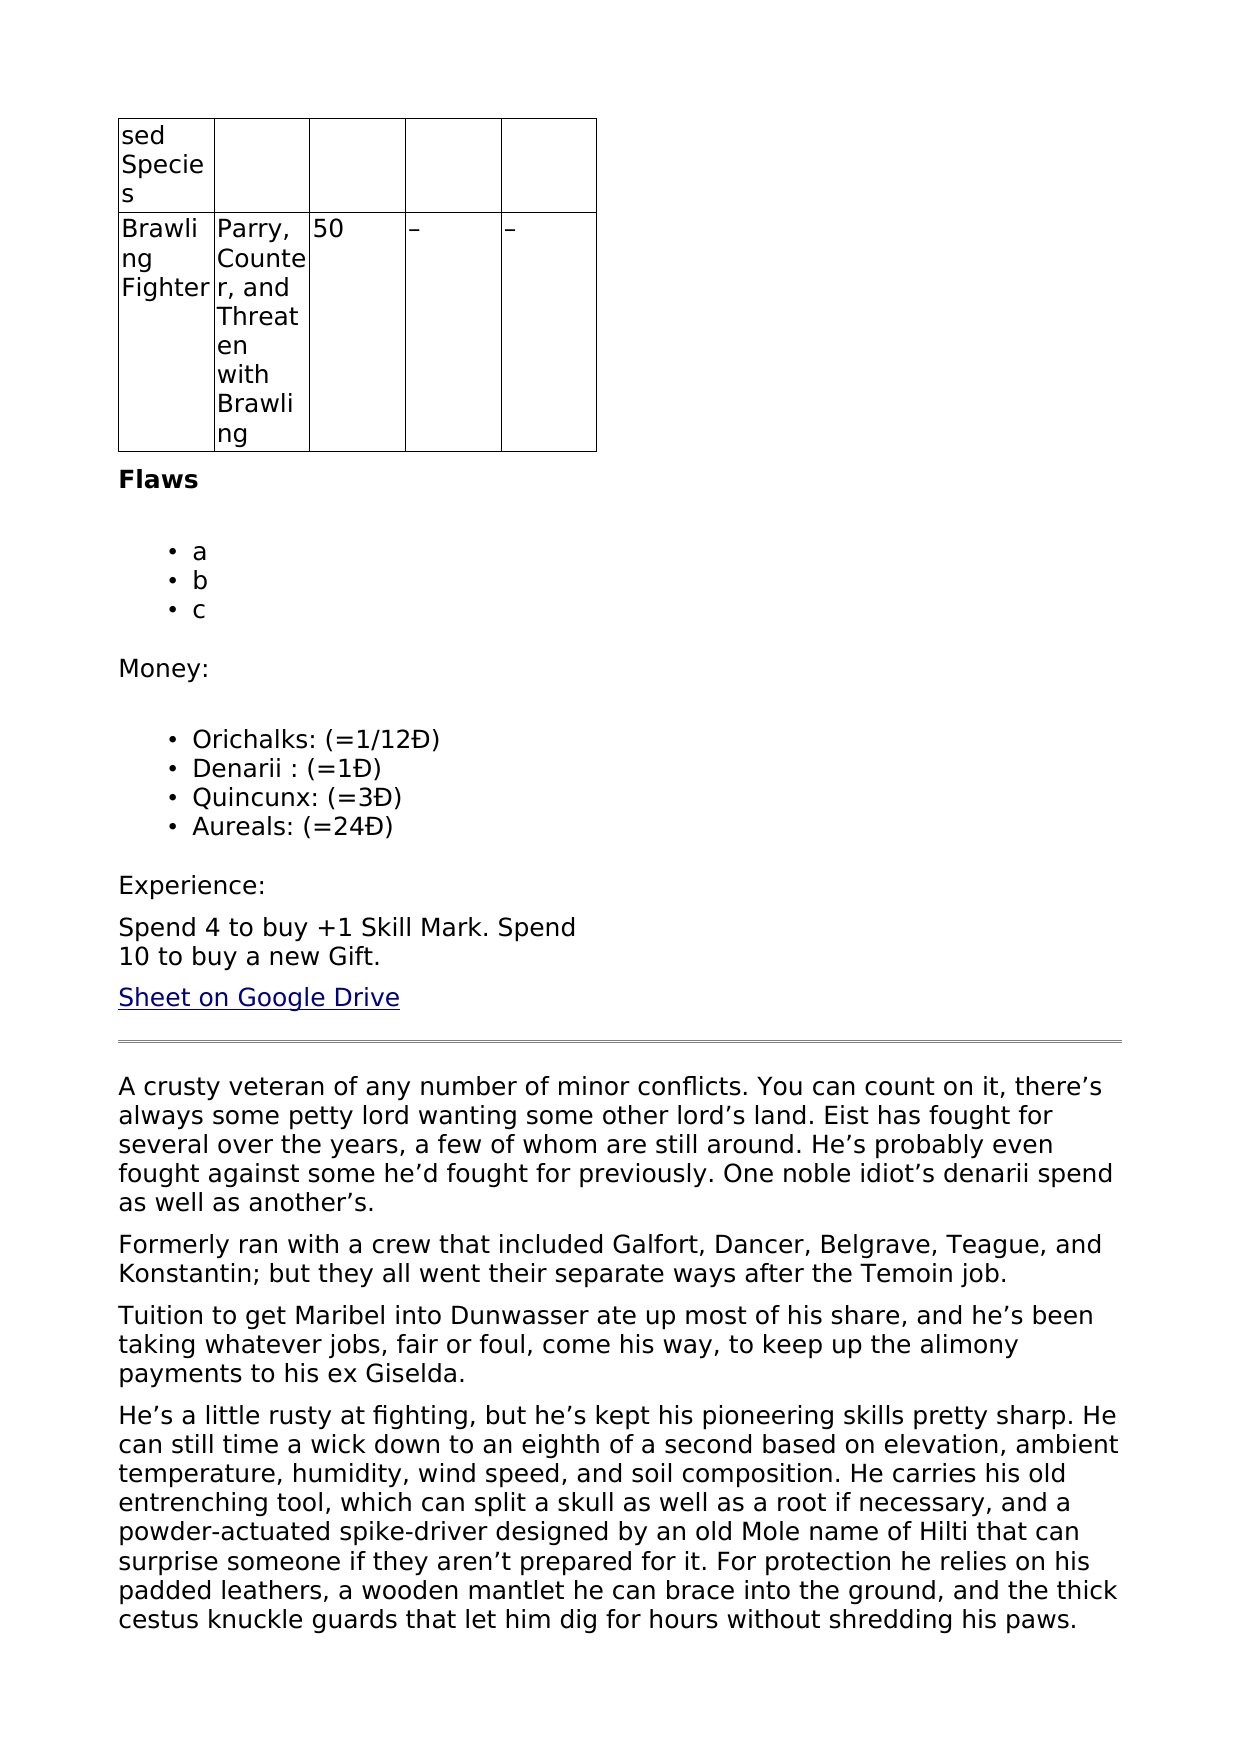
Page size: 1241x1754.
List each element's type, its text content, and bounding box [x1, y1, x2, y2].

table_cell [406, 119, 501, 212]
table_cell 50 [310, 213, 405, 451]
text Tuition to get Maribel into Dunwasser ate up most of his share, and he’s been taking whatever jobs, fair or foul, come his way, to keep up the alimony payments to his ex Giselda. [118, 1301, 1122, 1388]
table_cell Brawling Fighter [119, 213, 214, 451]
text He’s a little rusty at fighting, but he’s kept his pioneering skills pretty sharp. He can still time a wick down to an eighth of a second based on elevation, ambient temperature, humidity, wind speed, and soil composition. He carries his old entrenching tool, which can split a skull as well as a root if necessary, and a powder-actuated spike-driver designed by an old Mole name of Hilti that can surprise someone if they aren’t prepared for it. For protection he relies on his padded leathers, a wooden mantlet he can brace into the ground, and the thick cestus knuckle guards that let him dig for hours without shredding his paws. [118, 1401, 1122, 1634]
table_cell [215, 119, 309, 212]
table_cell – [502, 213, 596, 451]
table_cell [502, 119, 596, 212]
table_cell sed Species [119, 119, 214, 212]
text Formerly ran with a crew that included Galfort, Dancer, Belgrave, Teague, and Konstantin; but they all went their separate ways after the Temoin job. [118, 1230, 1122, 1288]
text Sheet on Google Drive [118, 984, 1122, 1013]
table_cell – [406, 213, 501, 451]
text A crusty veteran of any number of minor conflicts. You can count on it, there’s always some petty lord wanting some other lord’s land. Eist has fought for several over the years, a few of whom are still around. He’s probably even fought against some he’d fought for previously. One noble idiot’s denarii spend as well as another’s. [118, 1072, 1122, 1217]
table_cell Parry, Counter, and Threaten with Brawling [215, 213, 309, 451]
table_header (Marks:One=d4,Two=d6,Three=d8,Four=d10,Five=d12,Six=d12,d4,etc.) * Encumbered skill (affected by encumbrance) Flaws a b c Money: Orichalks: (=1/12Ð) Denarii : (=1Ð) Quincunx: (=3Ð) Aureals: (=24Ð) Experience: Spend 4 to buy +1 Skill Mark. Spend 10 to buy a new Gift. [118, 118, 620, 984]
table_header Name: Eist “Shadow” Rendhart Traits Personal Motto: Nothing lasts forever. Goals (up to three) a b c Initiative: d6,d4 (Speed & Mind Dice) Movement Attacks Defense Damage & Other Status Healing Quota: [620, 118, 1122, 984]
table_cell [310, 119, 405, 212]
